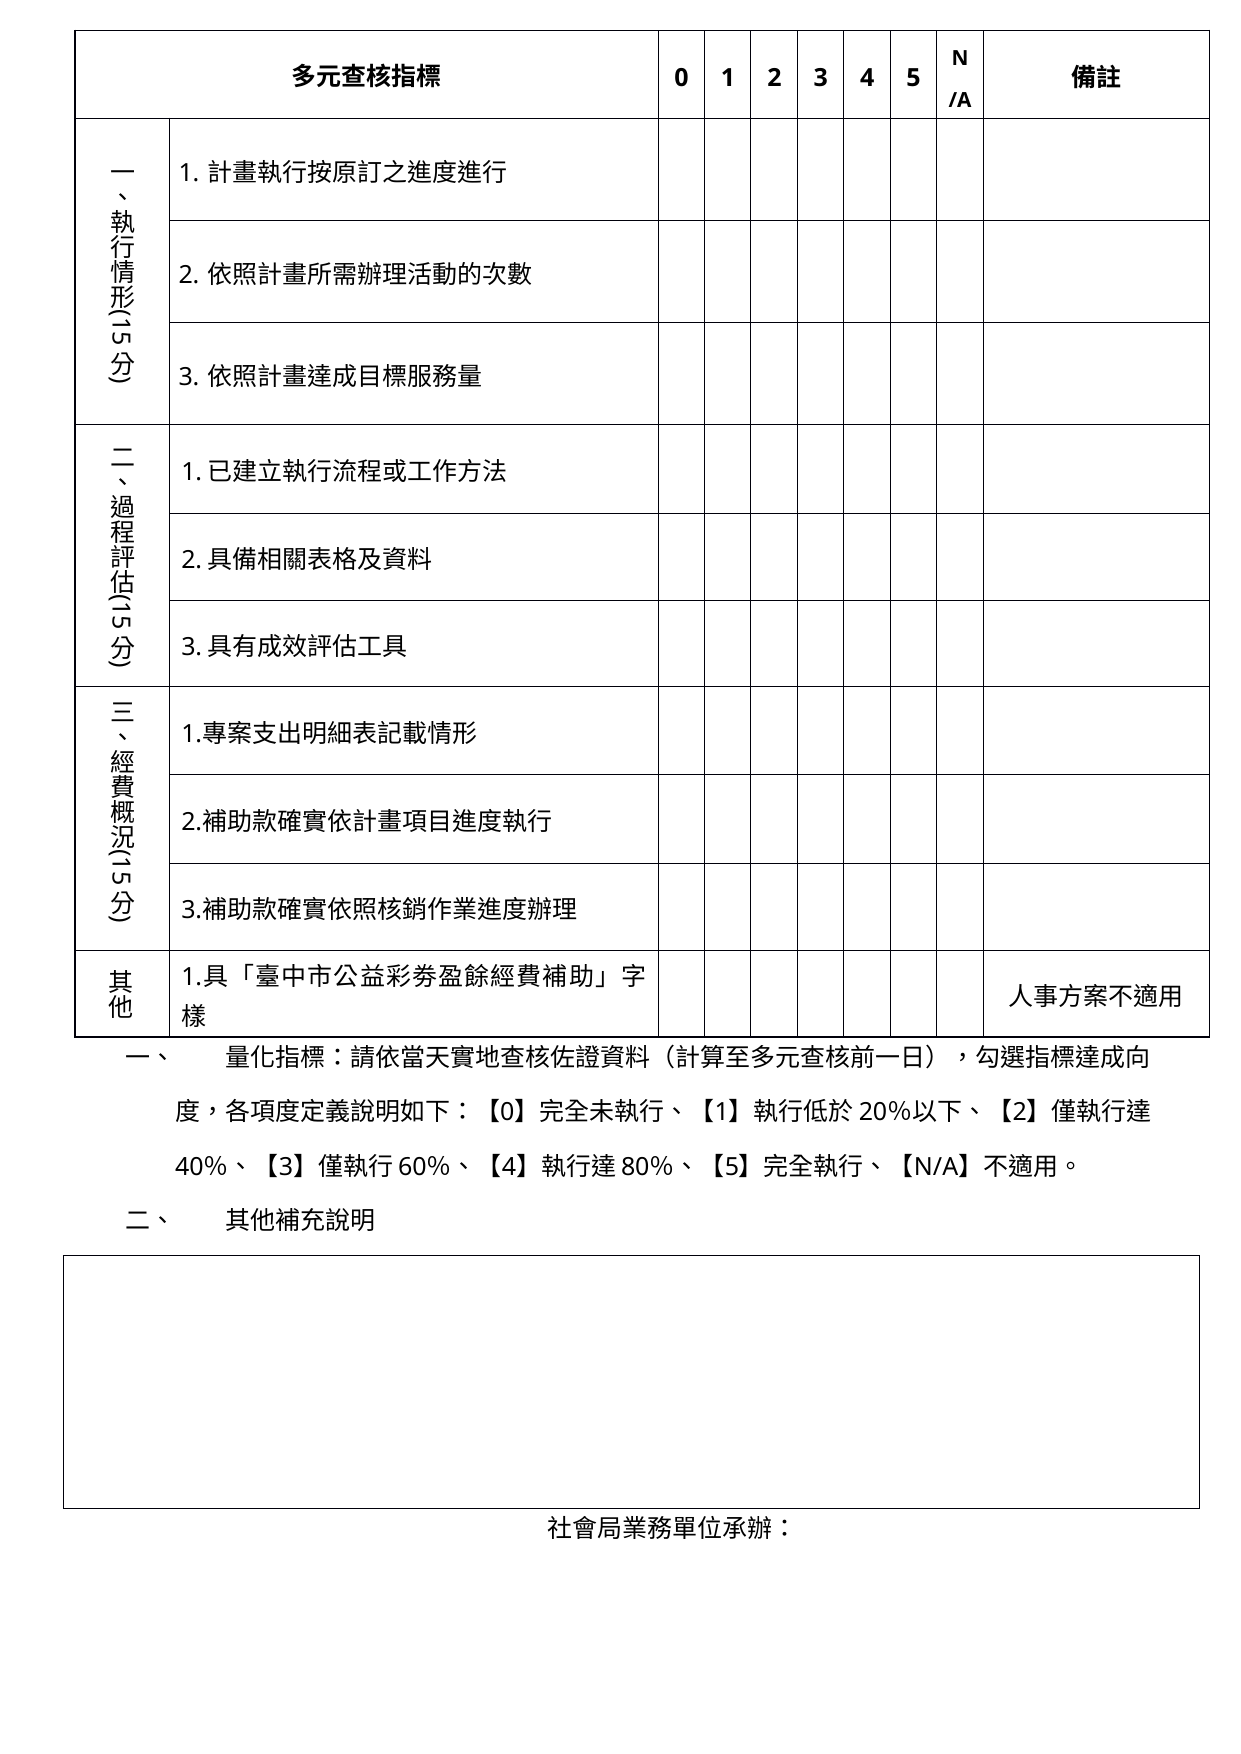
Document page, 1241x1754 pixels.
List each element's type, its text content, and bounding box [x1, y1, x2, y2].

list 其他補充說明 [125, 1201, 1165, 1237]
table_cell [891, 425, 936, 513]
table_cell [659, 601, 704, 686]
table_cell [798, 323, 843, 424]
table_cell [751, 775, 797, 862]
table_cell 3.補助款確實依照核銷作業進度辦理 [170, 864, 658, 950]
table_cell 一、執行情形(15分) [76, 119, 169, 424]
table_cell [984, 221, 1209, 322]
table_header 5 [891, 31, 936, 118]
table_cell [798, 951, 843, 1036]
table_cell [984, 425, 1209, 513]
table_cell [984, 864, 1209, 950]
table_cell [984, 687, 1209, 774]
table_cell [844, 775, 890, 862]
table_cell 具有成效評估工具 [170, 601, 658, 686]
table_cell [705, 951, 750, 1036]
table_cell [705, 687, 750, 774]
table_cell [659, 425, 704, 513]
text 社會局業務單位承辦： [75, 1509, 1165, 1545]
table_cell 其他 [76, 951, 169, 1036]
table_cell [798, 514, 843, 599]
table_header 4 [844, 31, 890, 118]
table_cell [751, 951, 797, 1036]
table_cell [937, 119, 983, 220]
table_cell [891, 221, 936, 322]
table_cell 1.專案支出明細表記載情形 [170, 687, 658, 774]
table_cell [937, 864, 983, 950]
table_cell [659, 514, 704, 599]
table_cell [937, 601, 983, 686]
table_cell [798, 221, 843, 322]
table_header 3 [798, 31, 843, 118]
table_cell [984, 323, 1209, 424]
table_cell 計畫執行按原訂之進度進行 [170, 119, 658, 220]
table_cell [937, 221, 983, 322]
table_cell [937, 775, 983, 862]
table_header [64, 1256, 1199, 1508]
table_header 備註 [984, 31, 1209, 118]
table_cell [891, 514, 936, 599]
table_cell [984, 601, 1209, 686]
table_cell [659, 951, 704, 1036]
table_cell [844, 864, 890, 950]
list 量化指標：請依當天實地查核佐證資料（計算至多元查核前一日），勾選指標達成向度，各項度定義說明如下：【0】完全未執行、【1】執行低於20％以下、【2】僅執行達40％、【3】僅執行60％、【4】執行達80％、【5】完全執行、【N/A】不適用。 [125, 1038, 1165, 1182]
table_cell [705, 221, 750, 322]
table_cell [751, 119, 797, 220]
table_cell [937, 323, 983, 424]
table_cell [891, 601, 936, 686]
table_cell [659, 687, 704, 774]
table_header 2 [751, 31, 797, 118]
table_header 1 [705, 31, 750, 118]
table_cell [891, 951, 936, 1036]
table_cell [751, 221, 797, 322]
table_cell [705, 775, 750, 862]
table_cell [798, 864, 843, 950]
table_header N/A [937, 31, 983, 118]
table_cell [751, 601, 797, 686]
table_cell [751, 514, 797, 599]
table_cell [751, 687, 797, 774]
table_cell [891, 775, 936, 862]
table_cell [705, 601, 750, 686]
table_cell 人事方案不適用 [984, 951, 1209, 1036]
table_cell [984, 775, 1209, 862]
table_cell [659, 221, 704, 322]
table_cell [844, 514, 890, 599]
table_cell [659, 323, 704, 424]
table_cell [798, 601, 843, 686]
table_cell [659, 864, 704, 950]
table_cell 三、經費概況(15分) [76, 687, 169, 950]
table_cell 依照計畫達成目標服務量 [170, 323, 658, 424]
table_cell [705, 425, 750, 513]
table_cell [798, 119, 843, 220]
table_cell [984, 514, 1209, 599]
table_cell [751, 864, 797, 950]
table_cell [844, 425, 890, 513]
table_cell [844, 687, 890, 774]
table_header 多元查核指標 [76, 31, 658, 118]
table_cell [844, 951, 890, 1036]
table_cell [751, 323, 797, 424]
table_cell 二、過程評估(15分) [76, 425, 169, 686]
table_cell [705, 323, 750, 424]
table_cell [891, 119, 936, 220]
table_cell [659, 119, 704, 220]
table_cell [844, 323, 890, 424]
table_cell [937, 425, 983, 513]
table_cell 已建立執行流程或工作方法 [170, 425, 658, 513]
table_cell 依照計畫所需辦理活動的次數 [170, 221, 658, 322]
table_cell [984, 119, 1209, 220]
table_cell [705, 119, 750, 220]
table_cell [705, 864, 750, 950]
table_cell [798, 775, 843, 862]
table_cell 具備相關表格及資料 [170, 514, 658, 599]
table_cell 1.具「臺中市公益彩劵盈餘經費補助」字樣 [170, 951, 658, 1036]
table_cell [937, 514, 983, 599]
table_cell [937, 951, 983, 1036]
table_cell [937, 687, 983, 774]
table_cell [891, 323, 936, 424]
table_cell [844, 601, 890, 686]
table_header 0 [659, 31, 704, 118]
table_cell [659, 775, 704, 862]
table_cell [751, 425, 797, 513]
table_cell [844, 221, 890, 322]
table_cell [798, 425, 843, 513]
table_cell [891, 864, 936, 950]
table_cell [798, 687, 843, 774]
table_cell [705, 514, 750, 599]
table_cell [891, 687, 936, 774]
table_cell [844, 119, 890, 220]
table_cell 2.補助款確實依計畫項目進度執行 [170, 775, 658, 862]
